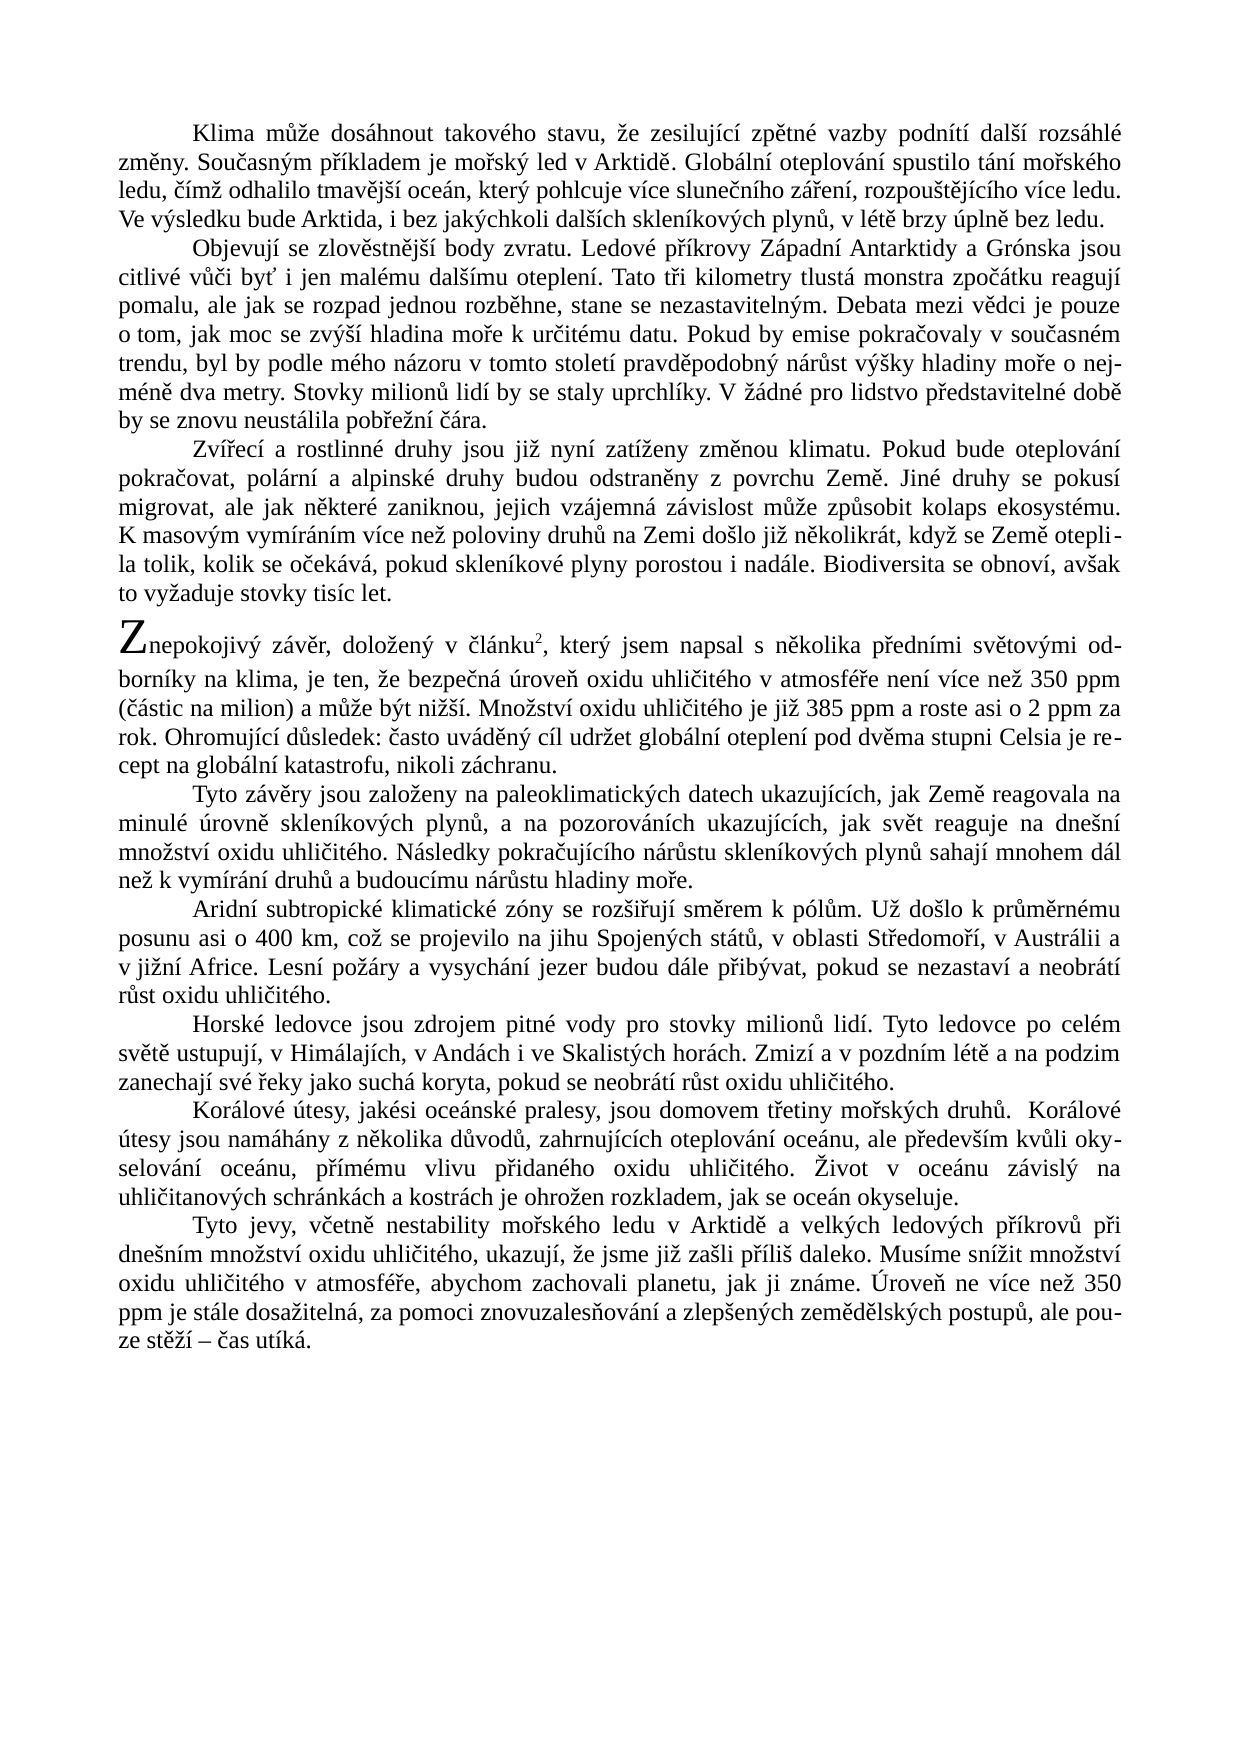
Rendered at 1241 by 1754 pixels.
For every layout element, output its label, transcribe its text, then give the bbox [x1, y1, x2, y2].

text Tyto závěry jsou založeny na paleoklimatických datech ukazujících, jak Země reagovala na minulé úrovně skleníkových plynů, a na pozorováních ukazujících, jak svět reaguje na dnešní množství oxidu uhličitého. Následky pokračujícího nárůstu skleníkových plynů sahají mnohem dál než k vymírání druhů a budoucímu nárůstu hladiny moře. [118, 779, 1122, 894]
text Horské ledovce jsou zdrojem pitné vody pro stovky milionů lidí. Tyto ledovce po celém světě ustupují, v Himálajích, v Andách i ve Skalistých horách. Zmizí a v pozdním létě a na podzim zanechají své řeky jako suchá koryta, pokud se neobrátí růst oxidu uhličitého. [118, 1009, 1122, 1096]
text Zvířecí a rostlinné druhy jsou již nyní zatíženy změnou klimatu. Pokud bude oteplování pokračovat, polární a alpinské druhy budou odstraněny z povrchu Země. Jiné druhy se pokusí migrovat, ale jak některé zaniknou, jejich vzájemná závislost může způsobit kolaps ekosystému. K masovým vymíráním více než poloviny druhů na Zemi došlo již několikrát, když se Země otepli­la tolik, kolik se očekává, pokud skleníkové plyny porostou i nadále. Biodiversita se obnoví, avšak to vyžaduje stovky tisíc let. [118, 434, 1122, 607]
text Objevují se zlověstnější body zvratu. Ledové příkrovy Západní Antarktidy a Grónska jsou citlivé vůči byť i jen malému dalšímu oteplení. Tato tři kilometry tlustá monstra zpočátku reagují pomalu, ale jak se rozpad jednou rozběhne, stane se nezastavitelným. Debata mezi vědci je pouze o tom, jak moc se zvýší hladina moře k určitému datu. Pokud by emise pokračovaly v současném trendu, byl by podle mého názoru v tomto století pravděpodobný nárůst výšky hladiny moře o nej­méně dva metry. Stovky milionů lidí by se staly uprchlíky. V žádné pro lidstvo představitelné době by se znovu neustálila pobřežní čára. [118, 233, 1122, 434]
text Klima může dosáhnout takového stavu, že zesilující zpětné vazby podnítí další rozsáhlé změny. Současným příkladem je mořský led v Arktidě. Globální oteplování spustilo tání mořského ledu, čímž odhalilo tmavější oceán, který pohlcuje více slunečního záření, rozpouštějícího více ledu. Ve výsledku bude Arktida, i bez jakýchkoli dalších skleníkových plynů, v létě brzy úplně bez ledu. [118, 118, 1122, 233]
text Aridní subtropické klimatické zóny se rozšiřují směrem k pólům. Už došlo k průměrnému posunu asi o 400 km, což se projevilo na jihu Spojených států, v oblasti Středomoří, v Austrálii a v jižní Africe. Lesní požáry a vysychání jezer budou dále přibývat, pokud se nezastaví a neobrátí růst oxidu uhličitého. [118, 894, 1122, 1009]
text Tyto jevy, včetně nestability mořského ledu v Arktidě a velkých ledových příkrovů při dnešním množství oxidu uhličitého, ukazují, že jsme již zašli příliš daleko. Musíme snížit množství oxidu uhličitého v atmosféře, abychom zachovali planetu, jak ji známe. Úroveň ne více než 350 ppm je stále dosažitelná, za pomoci znovuzalesňování a zlepšených zemědělských postupů, ale pou­ze stěží – čas utíká. [118, 1211, 1122, 1354]
text Korálové útesy, jakési oceánské pralesy, jsou domovem třetiny mořských druhů. Korálové útesy jsou namáhány z několika důvodů, zahrnujících oteplování oceánu, ale především kvůli oky­selování oceánu, přímému vlivu přidaného oxidu uhličitého. Život v oceánu závislý na uhličitanových schránkách a kostrách je ohrožen rozkladem, jak se oceán okyseluje. [118, 1096, 1122, 1211]
text Znepokojivý závěr, doložený v článku2, který jsem napsal s několika předními světovými od­borníky na klima, je ten, že bezpečná úroveň oxidu uhličitého v atmosféře není více než 350 ppm (částic na milion) a může být nižší. Množství oxidu uhličitého je již 385 ppm a roste asi o 2 ppm za rok. Ohromující důsledek: často uváděný cíl udržet globální oteplení pod dvěma stupni Celsia je re­cept na globální katastrofu, nikoli záchranu. [118, 607, 1122, 779]
